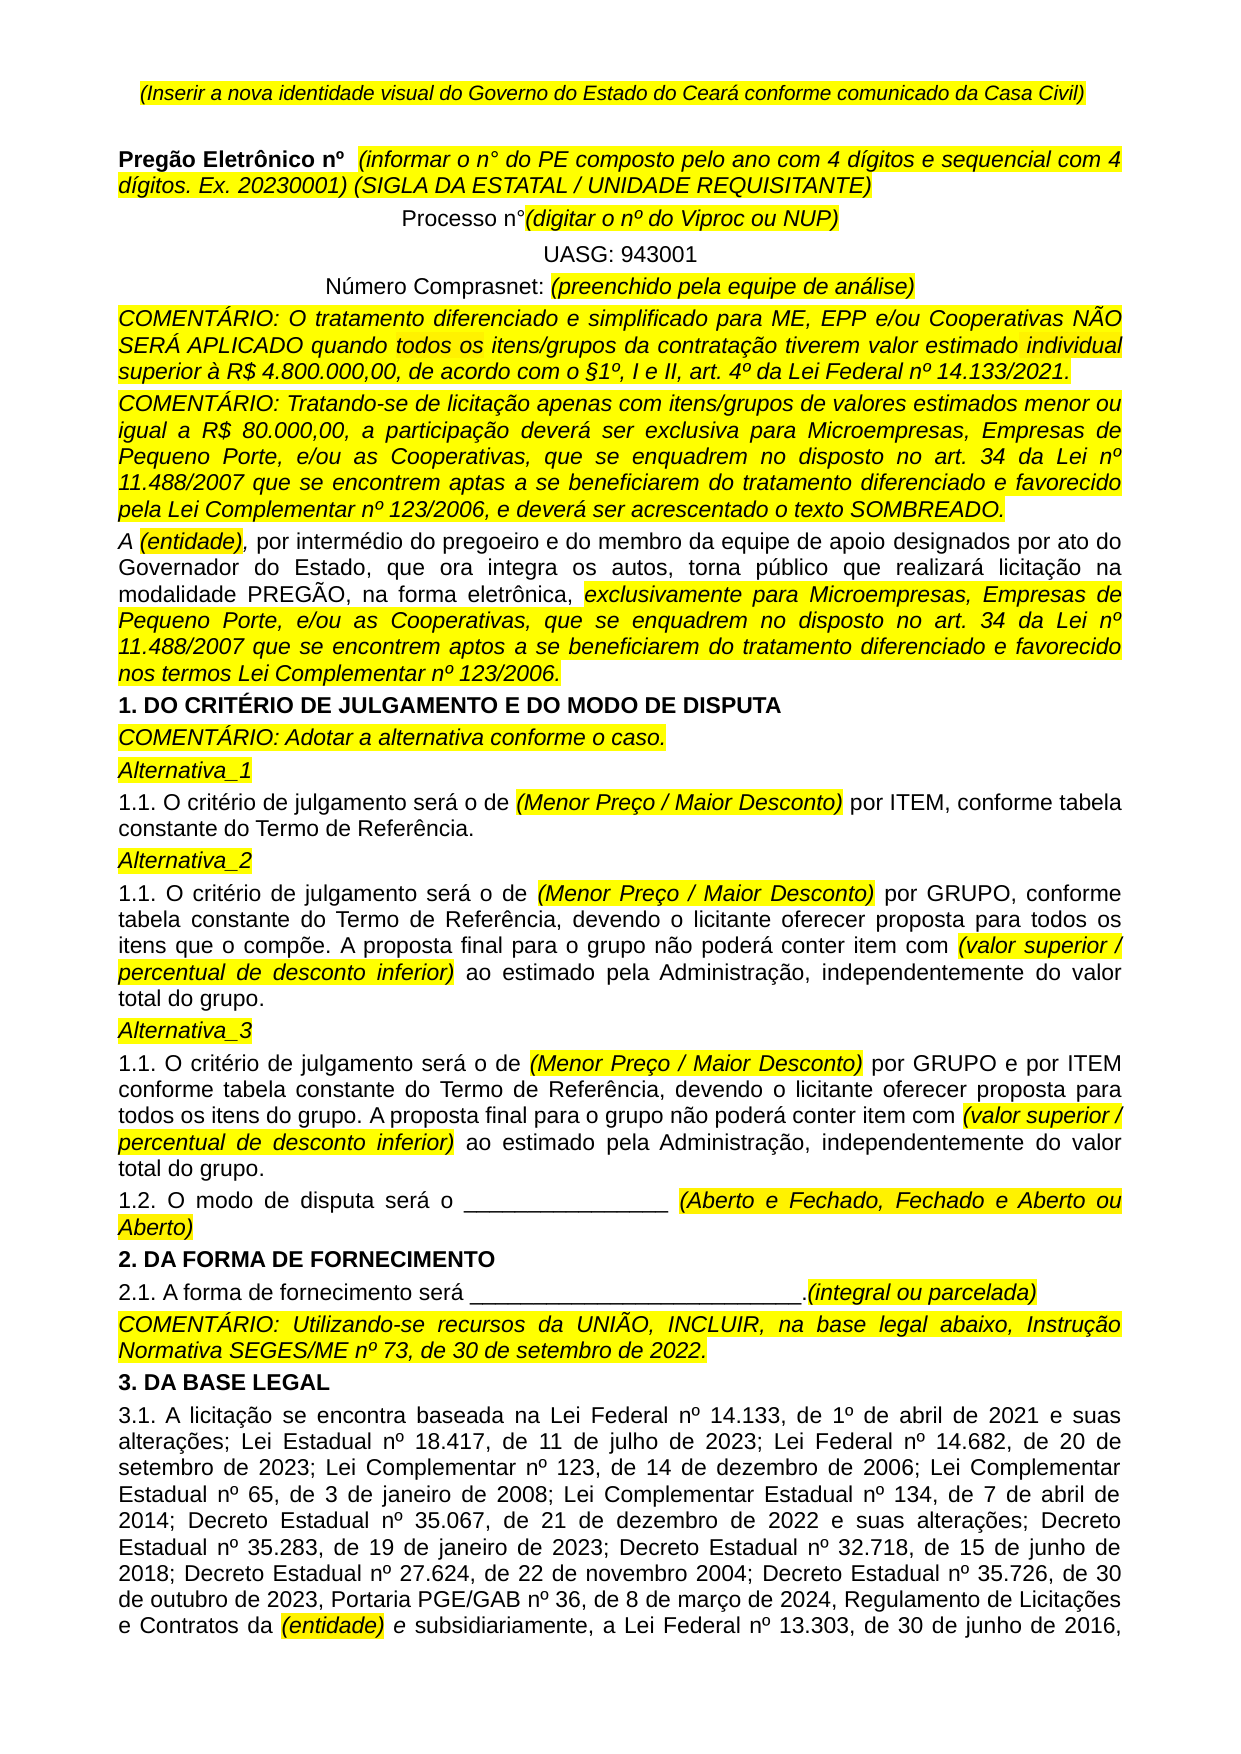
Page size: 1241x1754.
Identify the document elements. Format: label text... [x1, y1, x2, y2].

text Alternativa_1 [118, 757, 1122, 783]
text 3.1. A licitação se encontra baseada na Lei Federal nº 14.133, de 1º de abril de 2021 e suas alterações; Lei Estadual nº 18.417, de 11 de julho de 2023; Lei Federal nº 14.682, de 20 de setembro de 2023; Lei Complementar nº 123, de 14 de dezembro de 2006; Lei Complementar Estadual nº 65, de 3 de janeiro de 2008; Lei Complementar Estadual nº 134, de 7 de abril de 2014; Decreto Estadual nº 35.067, de 21 de dezembro de 2022 e suas alterações; Decreto Estadual nº 35.283, de 19 de janeiro de 2023; Decreto Estadual nº 32.718, de 15 de junho de 2018; Decreto Estadual nº 27.624, de 22 de novembro 2004; Decreto Estadual nº 35.726, de 30 de outubro de 2023, Portaria PGE/GAB nº 36, de 8 de março de 2024, Regulamento de Licitações e Contratos da (entidade) e subsidiariamente, a Lei Federal nº 13.303, de 30 de junho de 2016, [118, 1402, 1122, 1639]
text 1.1. O critério de julgamento será o de (Menor Preço / Maior Desconto) por GRUPO e por ITEM conforme tabela constante do Termo de Referência, devendo o licitante oferecer proposta para todos os itens do grupo. A proposta final para o grupo não poderá conter item com (valor superior / percentual de desconto inferior) ao estimado pela Administração, independentemente do valor total do grupo. [118, 1050, 1122, 1182]
text COMENTÁRIO: Adotar a alternativa conforme o caso. [118, 724, 1122, 751]
text 2.1. A forma de fornecimento será __________________________.(integral ou parcelada) [118, 1278, 1122, 1305]
text 1.1. O critério de julgamento será o de (Menor Preço / Maior Desconto) por GRUPO, conforme tabela constante do Termo de Referência, devendo o licitante oferecer proposta para todos os itens que o compõe. A proposta final para o grupo não poderá conter item com (valor superior / percentual de desconto inferior) ao estimado pela Administração, independentemente do valor total do grupo. [118, 880, 1122, 1012]
text A (entidade), por intermédio do pregoeiro e do membro da equipe de apoio designados por ato do Governador do Estado, que ora integra os autos, torna público que realizará licitação na modalidade PREGÃO, na forma eletrônica, exclusivamente para Microempresas, Empresas de Pequeno Porte, e/ou as Cooperativas, que se enquadrem no disposto no art. 34 da Lei nº 11.488/2007 que se encontrem aptos a se beneficiarem do tratamento diferenciado e favorecido nos termos Lei Complementar nº 123/2006. [118, 528, 1122, 686]
text 2. DA FORMA DE FORNECIMENTO [118, 1246, 1122, 1272]
text Número Comprasnet: (preenchido pela equipe de análise) [118, 273, 1122, 299]
text 1. DO CRITÉRIO DE JULGAMENTO E DO MODO DE DISPUTA [118, 692, 1122, 718]
text 3. DA BASE LEGAL [118, 1369, 1122, 1396]
text Processo n°(digitar o nº do Viproc ou NUP) [118, 204, 1122, 231]
text COMENTÁRIO: O tratamento diferenciado e simplificado para ME, EPP e/ou Cooperativas NÃO SERÁ APLICADO quando todos os itens/grupos da contratação tiverem valor estimado individual superior à R$ 4.800.000,00, de acordo com o §1º, I e II, art. 4º da Lei Federal nº 14.133/2021. [118, 305, 1122, 384]
text Alternativa_2 [118, 847, 1122, 874]
text Alternativa_3 [118, 1017, 1122, 1044]
text 1.2. O modo de disputa será o ________________ (Aberto e Fechado, Fechado e Aberto ou Aberto) [118, 1187, 1122, 1240]
text COMENTÁRIO: Tratando-se de licitação apenas com itens/grupos de valores estimados menor ou igual a R$ 80.000,00, a participação deverá ser exclusiva para Microempresas, Empresas de Pequeno Porte, e/ou as Cooperativas, que se enquadrem no disposto no art. 34 da Lei nº 11.488/2007 que se encontrem aptas a se beneficiarem do tratamento diferenciado e favorecido pela Lei Complementar nº 123/2006, e deverá ser acrescentado o texto SOMBREADO. [118, 390, 1122, 522]
text Pregão Eletrônico nº (informar o n° do PE composto pelo ano com 4 dígitos e sequencial com 4 dígitos. Ex. 20230001) (SIGLA DA ESTATAL / UNIDADE REQUISITANTE) [118, 146, 1122, 198]
text UASG: 943001 [118, 241, 1122, 267]
text COMENTÁRIO: Utilizando-se recursos da UNIÃO, INCLUIR, na base legal abaixo, Instrução Normativa SEGES/ME nº 73, de 30 de setembro de 2022. [118, 1311, 1122, 1363]
text 1.1. O critério de julgamento será o de (Menor Preço / Maior Desconto) por ITEM, conforme tabela constante do Termo de Referência. [118, 789, 1122, 842]
